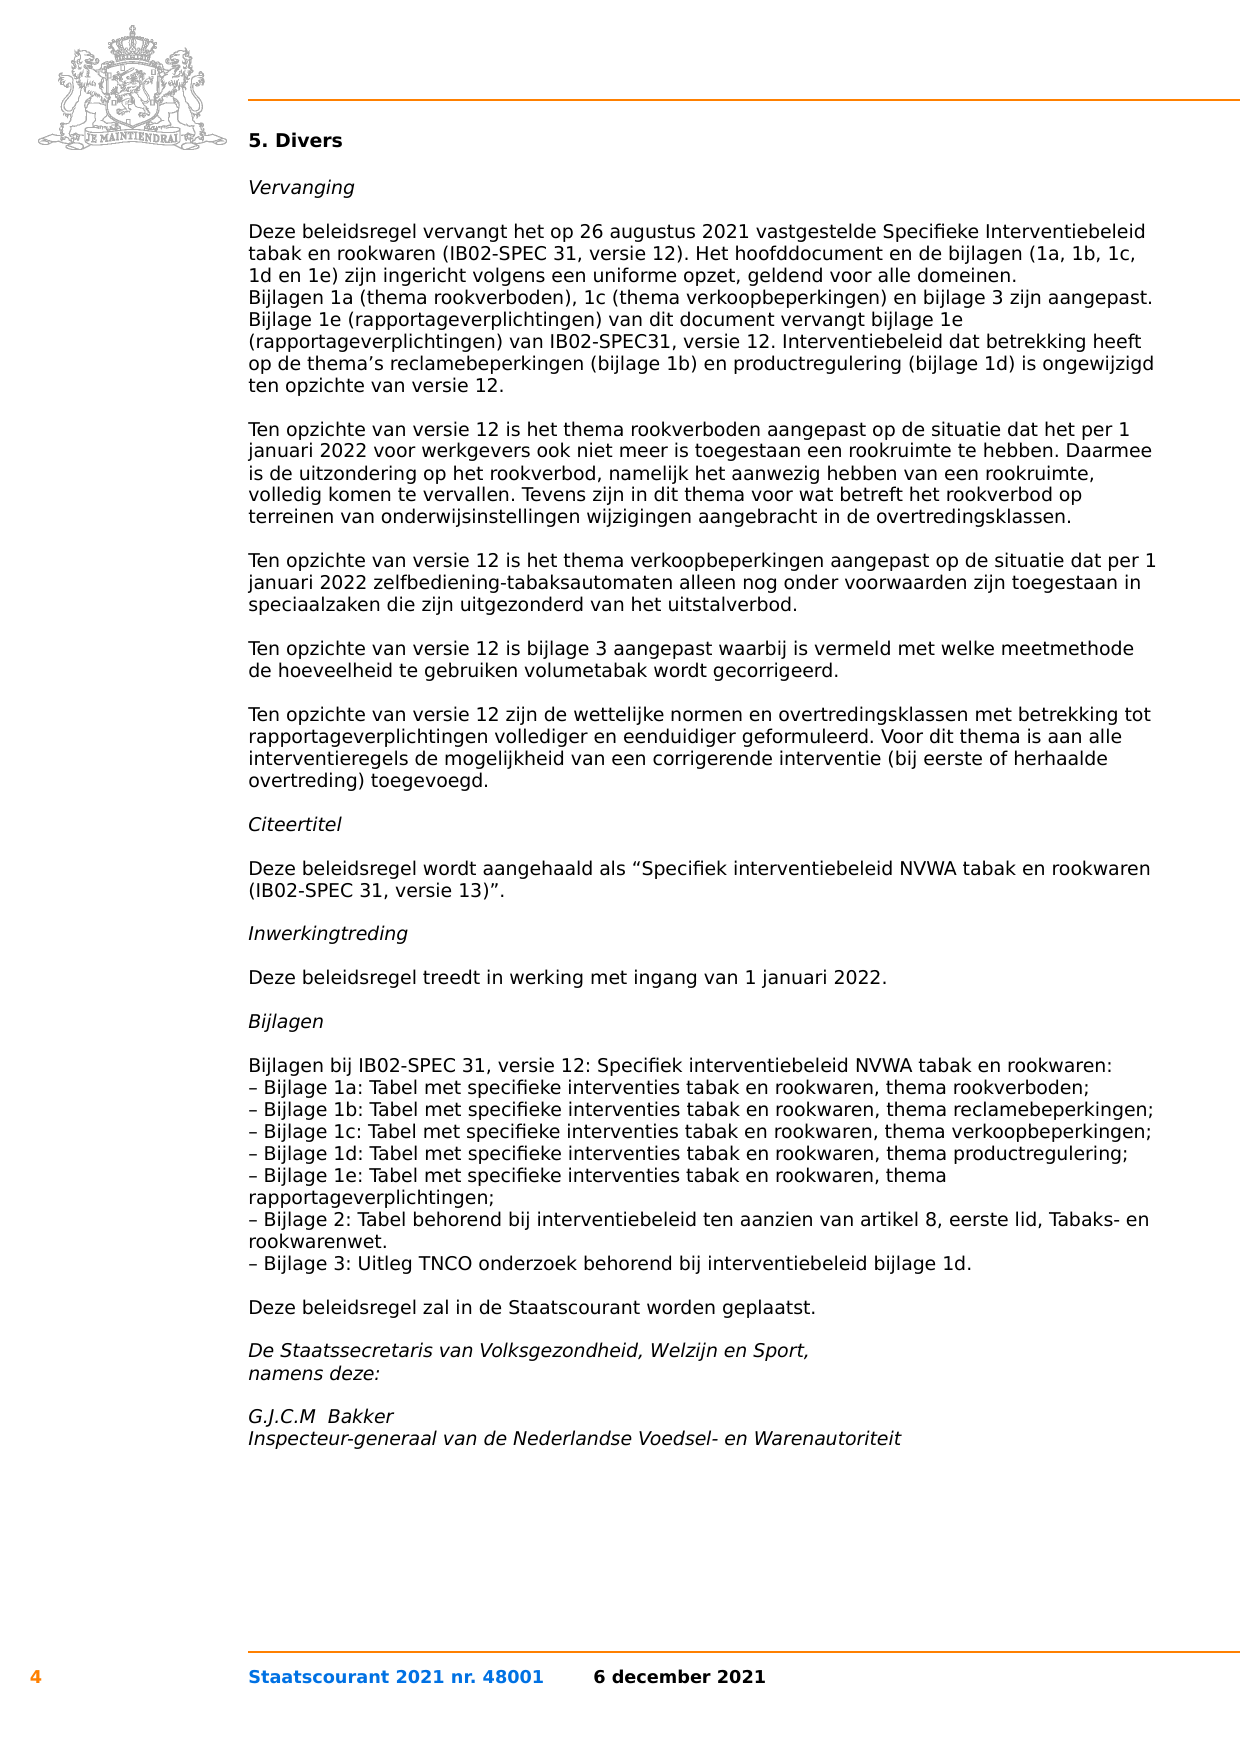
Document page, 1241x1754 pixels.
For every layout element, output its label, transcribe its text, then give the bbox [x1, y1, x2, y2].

text – Bijlage 1e: Tabel met specifieke interventies tabak en rookwaren, thema rapportageverplichtingen; [248, 1165, 1163, 1209]
text Deze beleidsregel treedt in werking met ingang van 1 januari 2022. [248, 967, 1163, 989]
text Ten opzichte van versie 12 is het thema rookverboden aangepast op de situatie dat het per 1 januari 2022 voor werkgevers ook niet meer is toegestaan een rookruimte te hebben. Daarmee is de uitzondering op het rookverbod, namelijk het aanwezig hebben van een rookruimte, volledig komen te vervallen. Tevens zijn in dit thema voor wat betreft het rookverbod op terreinen van onderwijsinstellingen wijzigingen aangebracht in de overtredingsklassen. [248, 418, 1163, 528]
text De Staatssecretaris van Volksgezondheid, Welzijn en Sport, namens deze: G.J.C.M Bakker Inspecteur-generaal van de Nederlandse Voedsel- en Warenautoriteit [248, 1340, 1163, 1450]
text – Bijlage 1a: Tabel met specifieke interventies tabak en rookwaren, thema rookverboden; [248, 1077, 1163, 1099]
text – Bijlage 1d: Tabel met specifieke interventies tabak en rookwaren, thema productregulering; [248, 1143, 1163, 1165]
text – Bijlage 3: Uitleg TNCO onderzoek behorend bij interventiebeleid bijlage 1d. [248, 1253, 1163, 1275]
text Deze beleidsregel zal in de Staatscourant worden geplaatst. [248, 1297, 1163, 1318]
text Ten opzichte van versie 12 zijn de wettelijke normen en overtredingsklassen met betrekking tot rapportageverplichtingen vollediger en eenduidiger geformuleerd. Voor dit thema is aan alle interventieregels de mogelijkheid van een corrigerende interventie (bij eerste of herhaalde overtreding) toegevoegd. [248, 704, 1163, 792]
subtitle Bijlagen [248, 1011, 1163, 1033]
subtitle Inwerkingtreding [248, 923, 1163, 945]
subtitle 5. Divers [248, 130, 1163, 152]
text Deze beleidsregel vervangt het op 26 augustus 2021 vastgestelde Specifieke Interventiebeleid tabak en rookwaren (IB02-SPEC 31, versie 12). Het hoofddocument en de bijlagen (1a, 1b, 1c, 1d en 1e) zijn ingericht volgens een uniforme opzet, geldend voor alle domeinen. [248, 221, 1163, 287]
text Deze beleidsregel wordt aangehaald als “Specifiek interventiebeleid NVWA tabak en rookwaren (IB02-SPEC 31, versie 13)”. [248, 857, 1163, 901]
text Bijlagen bij IB02-SPEC 31, versie 12: Specifiek interventiebeleid NVWA tabak en rookwaren: [248, 1055, 1163, 1077]
text – Bijlage 1c: Tabel met specifieke interventies tabak en rookwaren, thema verkoopbeperkingen; [248, 1121, 1163, 1143]
text Ten opzichte van versie 12 is bijlage 3 aangepast waarbij is vermeld met welke meetmethode de hoeveelheid te gebruiken volumetabak wordt gecorrigeerd. [248, 638, 1163, 682]
picture [38, 25, 227, 150]
text Bijlagen 1a (thema rookverboden), 1c (thema verkoopbeperkingen) en bijlage 3 zijn aangepast. Bijlage 1e (rapportageverplichtingen) van dit document vervangt bijlage 1e (rapportageverplichtingen) van IB02-SPEC31, versie 12. Interventiebeleid dat betrekking heeft op de thema’s reclamebeperkingen (bijlage 1b) en productregulering (bijlage 1d) is ongewijzigd ten opzichte van versie 12. [248, 287, 1163, 397]
text Ten opzichte van versie 12 is het thema verkoopbeperkingen aangepast op de situatie dat per 1 januari 2022 zelfbediening-tabaksautomaten alleen nog onder voorwaarden zijn toegestaan in speciaalzaken die zijn uitgezonderd van het uitstalverbod. [248, 550, 1163, 616]
subtitle Vervanging [248, 177, 1163, 199]
subtitle Citeertitel [248, 814, 1163, 836]
text – Bijlage 1b: Tabel met specifieke interventies tabak en rookwaren, thema reclamebeperkingen; [248, 1099, 1163, 1121]
text – Bijlage 2: Tabel behorend bij interventiebeleid ten aanzien van artikel 8, eerste lid, Tabaks- en rookwarenwet. [248, 1209, 1163, 1253]
